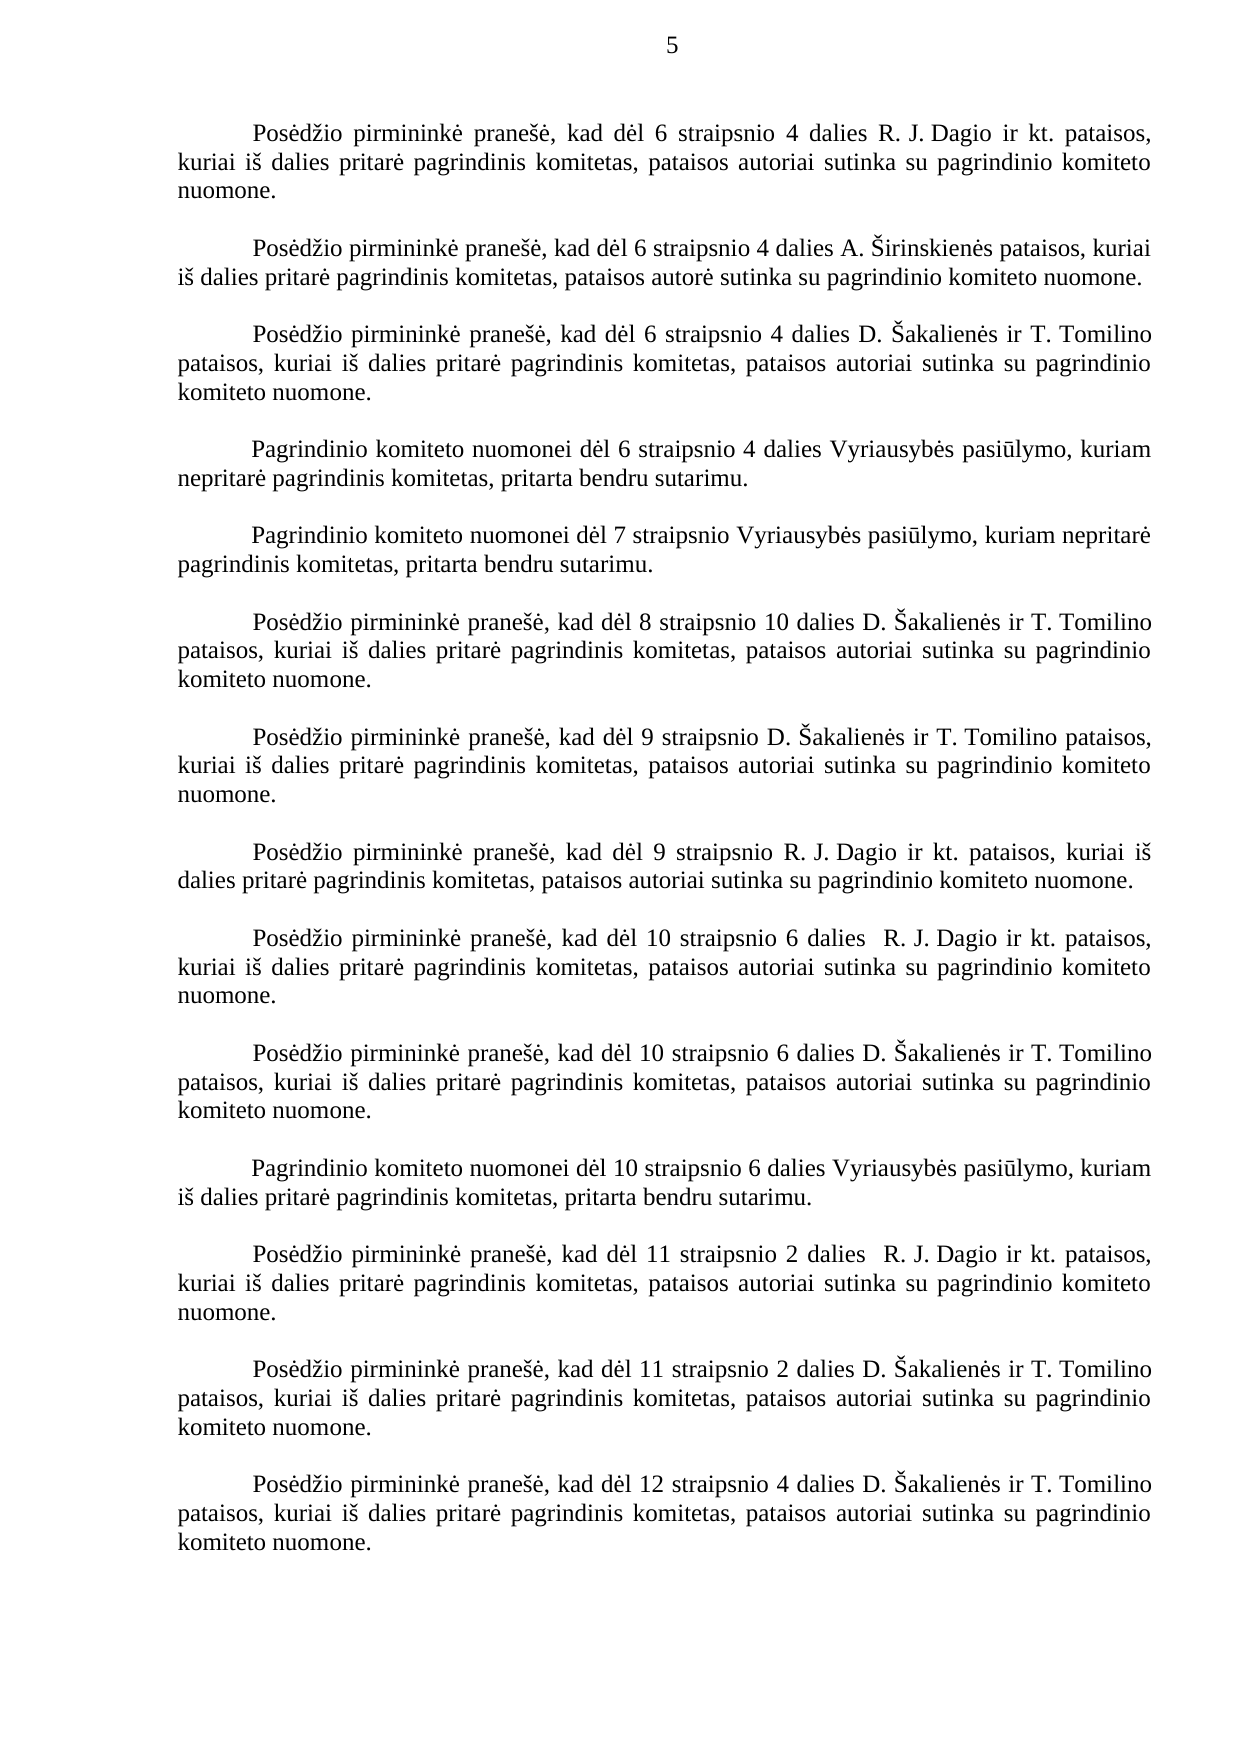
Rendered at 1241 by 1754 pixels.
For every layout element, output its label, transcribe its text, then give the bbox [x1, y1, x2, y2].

text Posėdžio pirmininkė pranešė, kad dėl 11 straipsnio 2 dalies R. J. Dagio ir kt. pataisos, kuriai iš dalies pritarė pagrindinis komitetas, pataisos autoriai sutinka su pagrindinio komiteto nuomone. [177, 1239, 1152, 1326]
text Posėdžio pirmininkė pranešė, kad dėl 6 straipsnio 4 dalies R. J. Dagio ir kt. pataisos, kuriai iš dalies pritarė pagrindinis komitetas, pataisos autoriai sutinka su pagrindinio komiteto nuomone. [177, 118, 1152, 204]
text Pagrindinio komiteto nuomonei dėl 7 straipsnio Vyriausybės pasiūlymo, kuriam nepritarė pagrindinis komitetas, pritarta bendru sutarimu. [177, 521, 1152, 578]
text Posėdžio pirmininkė pranešė, kad dėl 6 straipsnio 4 dalies A. Širinskienės pataisos, kuriai iš dalies pritarė pagrindinis komitetas, pataisos autorė sutinka su pagrindinio komiteto nuomone. [177, 233, 1152, 291]
text Posėdžio pirmininkė pranešė, kad dėl 6 straipsnio 4 dalies D. Šakalienės ir T. Tomilino pataisos, kuriai iš dalies pritarė pagrindinis komitetas, pataisos autoriai sutinka su pagrindinio komiteto nuomone. [177, 319, 1152, 406]
text Posėdžio pirmininkė pranešė, kad dėl 8 straipsnio 10 dalies D. Šakalienės ir T. Tomilino pataisos, kuriai iš dalies pritarė pagrindinis komitetas, pataisos autoriai sutinka su pagrindinio komiteto nuomone. [177, 607, 1152, 693]
text Posėdžio pirmininkė pranešė, kad dėl 10 straipsnio 6 dalies D. Šakalienės ir T. Tomilino pataisos, kuriai iš dalies pritarė pagrindinis komitetas, pataisos autoriai sutinka su pagrindinio komiteto nuomone. [177, 1038, 1152, 1124]
text Posėdžio pirmininkė pranešė, kad dėl 12 straipsnio 4 dalies D. Šakalienės ir T. Tomilino pataisos, kuriai iš dalies pritarė pagrindinis komitetas, pataisos autoriai sutinka su pagrindinio komiteto nuomone. [177, 1469, 1152, 1556]
text Posėdžio pirmininkė pranešė, kad dėl 10 straipsnio 6 dalies R. J. Dagio ir kt. pataisos, kuriai iš dalies pritarė pagrindinis komitetas, pataisos autoriai sutinka su pagrindinio komiteto nuomone. [177, 923, 1152, 1009]
text Pagrindinio komiteto nuomonei dėl 6 straipsnio 4 dalies Vyriausybės pasiūlymo, kuriam nepritarė pagrindinis komitetas, pritarta bendru sutarimu. [177, 434, 1152, 492]
text Posėdžio pirmininkė pranešė, kad dėl 11 straipsnio 2 dalies D. Šakalienės ir T. Tomilino pataisos, kuriai iš dalies pritarė pagrindinis komitetas, pataisos autoriai sutinka su pagrindinio komiteto nuomone. [177, 1354, 1152, 1441]
text Posėdžio pirmininkė pranešė, kad dėl 9 straipsnio R. J. Dagio ir kt. pataisos, kuriai iš dalies pritarė pagrindinis komitetas, pataisos autoriai sutinka su pagrindinio komiteto nuomone. [177, 837, 1152, 894]
text Pagrindinio komiteto nuomonei dėl 10 straipsnio 6 dalies Vyriausybės pasiūlymo, kuriam iš dalies pritarė pagrindinis komitetas, pritarta bendru sutarimu. [177, 1153, 1152, 1211]
text Posėdžio pirmininkė pranešė, kad dėl 9 straipsnio D. Šakalienės ir T. Tomilino pataisos, kuriai iš dalies pritarė pagrindinis komitetas, pataisos autoriai sutinka su pagrindinio komiteto nuomone. [177, 722, 1152, 808]
